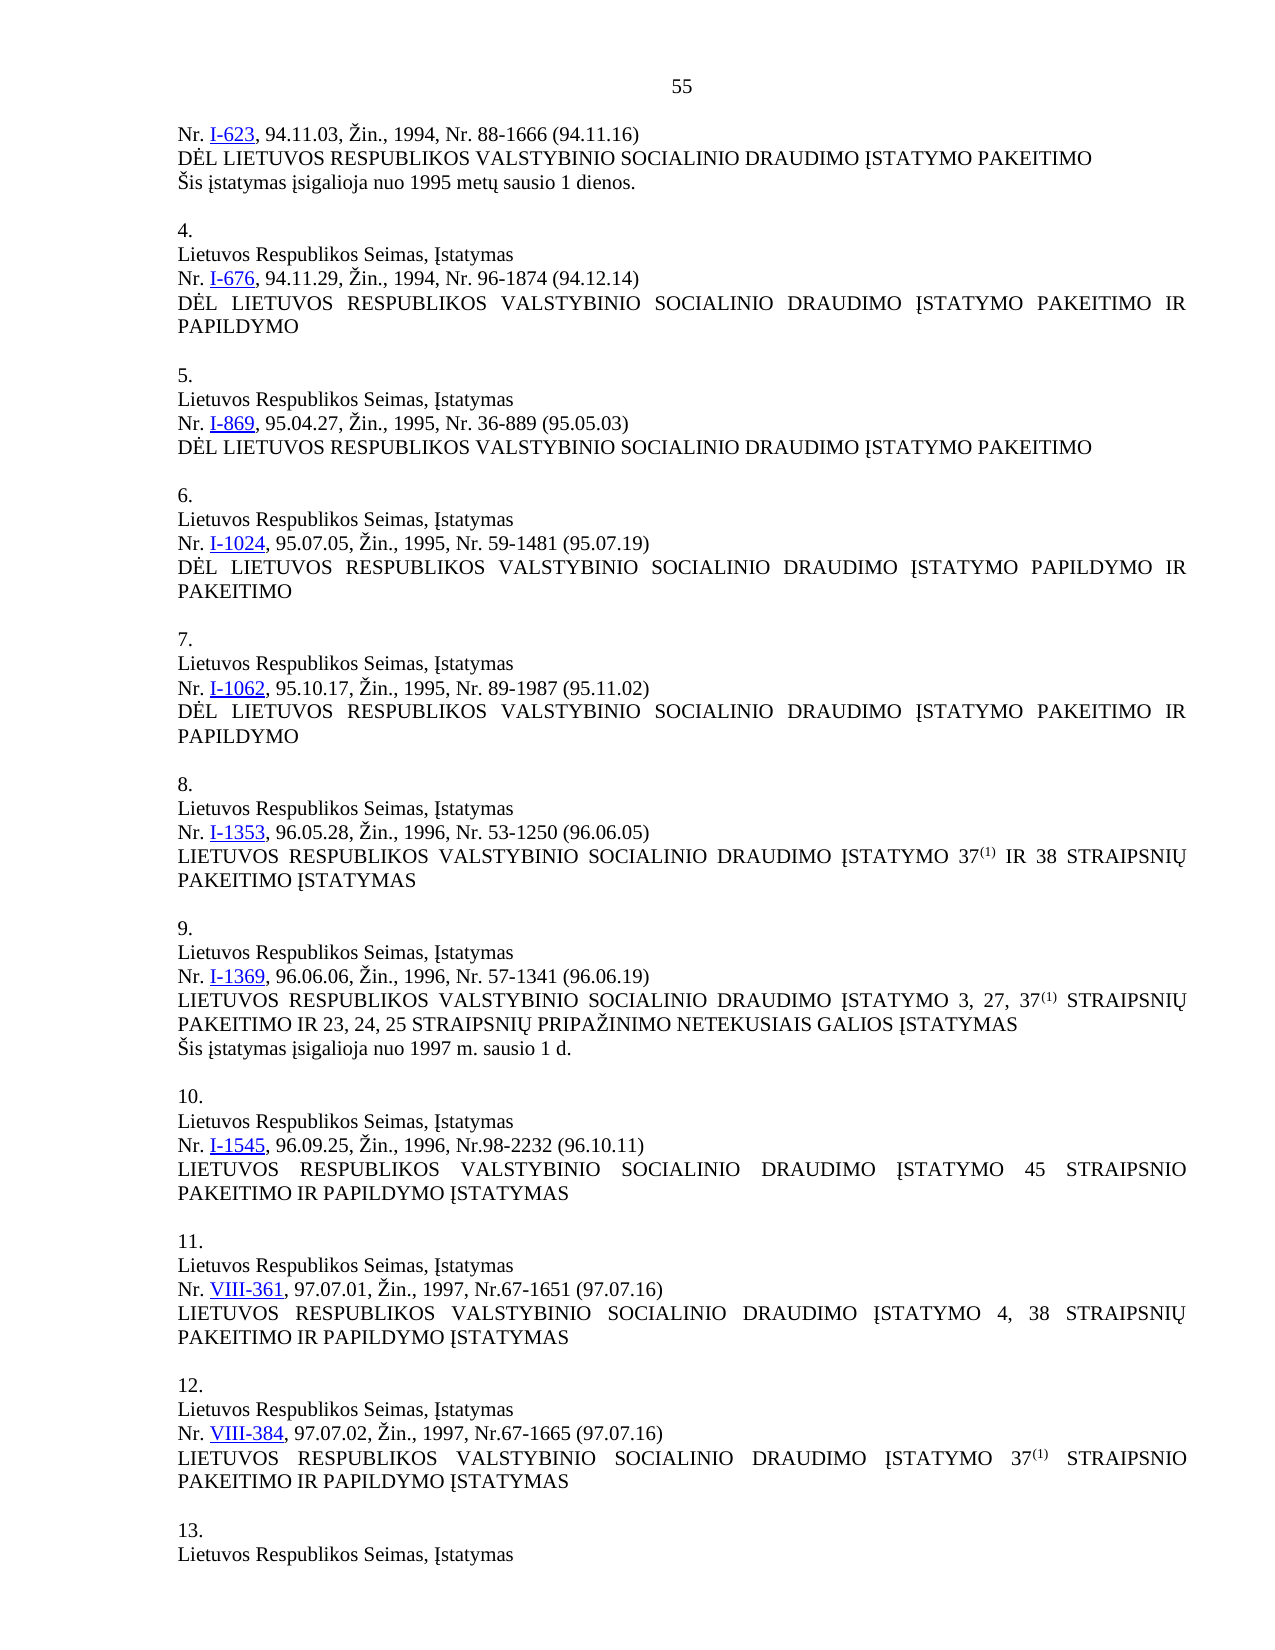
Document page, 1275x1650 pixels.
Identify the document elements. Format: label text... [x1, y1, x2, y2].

text LIETUVOS RESPUBLIKOS VALSTYBINIO SOCIALINIO DRAUDIMO ĮSTATYMO 4, 38 STRAIPSNIŲ PAKEITIMO IR PAPILDYMO ĮSTATYMAS [177, 1301, 1187, 1349]
text Nr. VIII-384, 97.07.02, Žin., 1997, Nr.67-1665 (97.07.16) [177, 1421, 1187, 1445]
text LIETUVOS RESPUBLIKOS VALSTYBINIO SOCIALINIO DRAUDIMO ĮSTATYMO 37(1) IR 38 STRAIPSNIŲ PAKEITIMO ĮSTATYMAS [177, 844, 1187, 892]
text Nr. I-1545, 96.09.25, Žin., 1996, Nr.98-2232 (96.10.11) [177, 1133, 1187, 1157]
text LIETUVOS RESPUBLIKOS VALSTYBINIO SOCIALINIO DRAUDIMO ĮSTATYMO 37(1) STRAIPSNIO PAKEITIMO IR PAPILDYMO ĮSTATYMAS [177, 1445, 1187, 1493]
text Lietuvos Respublikos Seimas, Įstatymas [177, 507, 1187, 531]
text Lietuvos Respublikos Seimas, Įstatymas [177, 1108, 1187, 1133]
text Nr. VIII-361, 97.07.01, Žin., 1997, Nr.67-1651 (97.07.16) [177, 1277, 1187, 1301]
text 11. [177, 1229, 1187, 1253]
text Nr. I-1369, 96.06.06, Žin., 1996, Nr. 57-1341 (96.06.19) [177, 964, 1187, 988]
subtitle Šis įstatymas įsigalioja nuo 1995 metų sausio 1 dienos. [177, 170, 1187, 194]
text 5. [177, 363, 1187, 387]
subtitle DĖL LIETUVOS RESPUBLIKOS VALSTYBINIO SOCIALINIO DRAUDIMO ĮSTATYMO PAKEITIMO [177, 435, 1187, 459]
text Lietuvos Respublikos Seimas, Įstatymas [177, 1397, 1187, 1421]
text Nr. I-1353, 96.05.28, Žin., 1996, Nr. 53-1250 (96.06.05) [177, 820, 1187, 844]
text Lietuvos Respublikos Seimas, Įstatymas [177, 940, 1187, 964]
text DĖL LIETUVOS RESPUBLIKOS VALSTYBINIO SOCIALINIO DRAUDIMO ĮSTATYMO PAKEITIMO IR PAPILDYMO [177, 699, 1187, 748]
text LIETUVOS RESPUBLIKOS VALSTYBINIO SOCIALINIO DRAUDIMO ĮSTATYMO 3, 27, 37(1) STRAIPSNIŲ PAKEITIMO IR 23, 24, 25 STRAIPSNIŲ PRIPAŽINIMO NETEKUSIAIS GALIOS ĮSTATYMAS [177, 988, 1187, 1036]
text Nr. I-623, 94.11.03, Žin., 1994, Nr. 88-1666 (94.11.16) [177, 122, 1187, 146]
text DĖL LIETUVOS RESPUBLIKOS VALSTYBINIO SOCIALINIO DRAUDIMO ĮSTATYMO PAPILDYMO IR PAKEITIMO [177, 555, 1187, 603]
text 7. [177, 627, 1187, 651]
text Nr. I-1062, 95.10.17, Žin., 1995, Nr. 89-1987 (95.11.02) [177, 675, 1187, 699]
text Nr. I-1024, 95.07.05, Žin., 1995, Nr. 59-1481 (95.07.19) [177, 531, 1187, 555]
text 10. [177, 1084, 1187, 1108]
text 13. [177, 1518, 1187, 1542]
text LIETUVOS RESPUBLIKOS VALSTYBINIO SOCIALINIO DRAUDIMO ĮSTATYMO 45 STRAIPSNIO PAKEITIMO IR PAPILDYMO ĮSTATYMAS [177, 1157, 1187, 1205]
text 9. [177, 916, 1187, 940]
text Nr. I-869, 95.04.27, Žin., 1995, Nr. 36-889 (95.05.03) [177, 411, 1187, 435]
text Lietuvos Respublikos Seimas, Įstatymas [177, 796, 1187, 820]
text 6. [177, 483, 1187, 507]
text Lietuvos Respublikos Seimas, Įstatymas [177, 1542, 1187, 1566]
text Lietuvos Respublikos Seimas, Įstatymas [177, 242, 1187, 266]
text Lietuvos Respublikos Seimas, Įstatymas [177, 651, 1187, 675]
text 4. [177, 218, 1187, 242]
text 8. [177, 772, 1187, 796]
text 12. [177, 1373, 1187, 1397]
text Lietuvos Respublikos Seimas, Įstatymas [177, 387, 1187, 411]
subtitle DĖL LIETUVOS RESPUBLIKOS VALSTYBINIO SOCIALINIO DRAUDIMO ĮSTATYMO PAKEITIMO [177, 146, 1187, 170]
text DĖL LIETUVOS RESPUBLIKOS VALSTYBINIO SOCIALINIO DRAUDIMO ĮSTATYMO PAKEITIMO IR PAPILDYMO [177, 290, 1187, 338]
text Nr. I-676, 94.11.29, Žin., 1994, Nr. 96-1874 (94.12.14) [177, 266, 1187, 290]
text Lietuvos Respublikos Seimas, Įstatymas [177, 1253, 1187, 1277]
text Šis įstatymas įsigalioja nuo 1997 m. sausio 1 d. [177, 1036, 1187, 1060]
